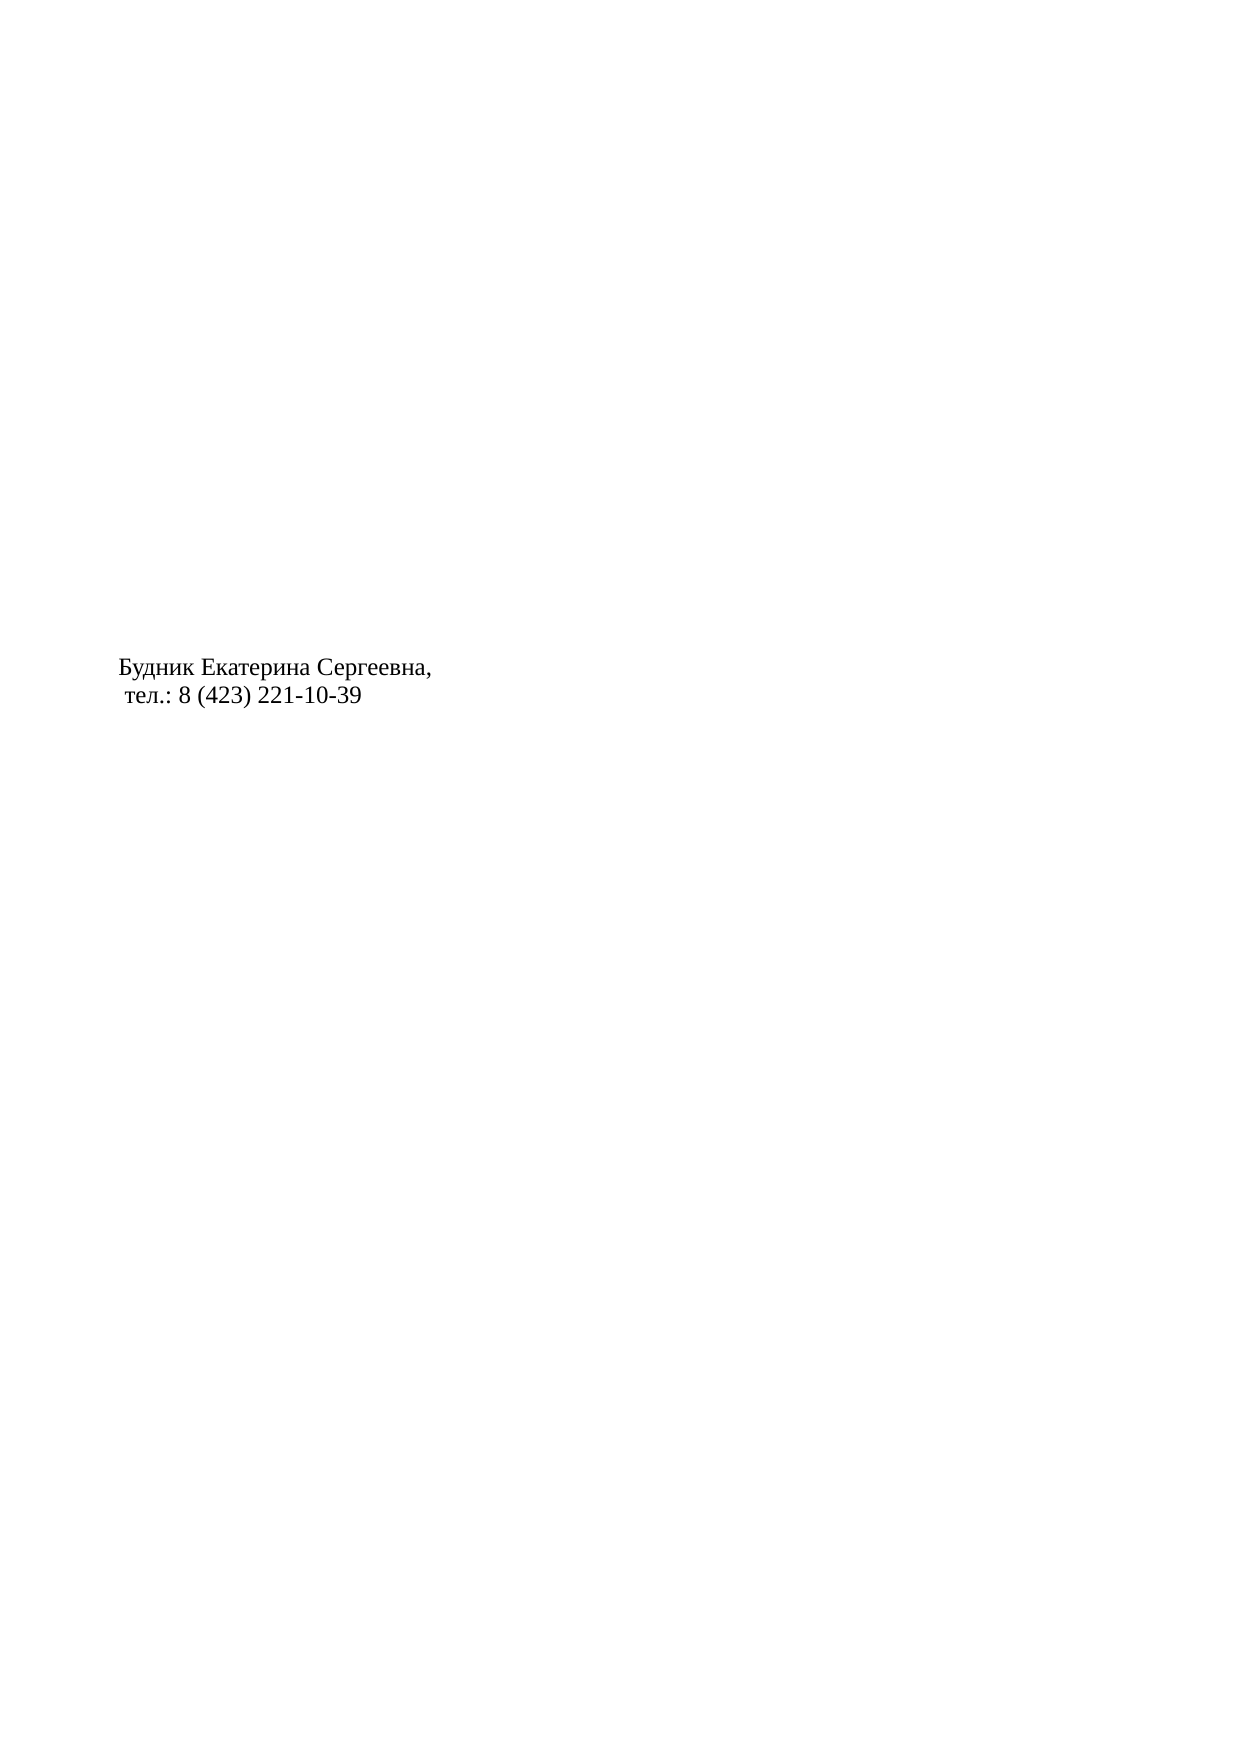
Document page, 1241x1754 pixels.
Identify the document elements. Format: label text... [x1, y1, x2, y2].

text тел.: 8 (423) 221-10-39 [118, 680, 1181, 709]
text Будник Екатерина Сергеевна, [118, 652, 1181, 680]
